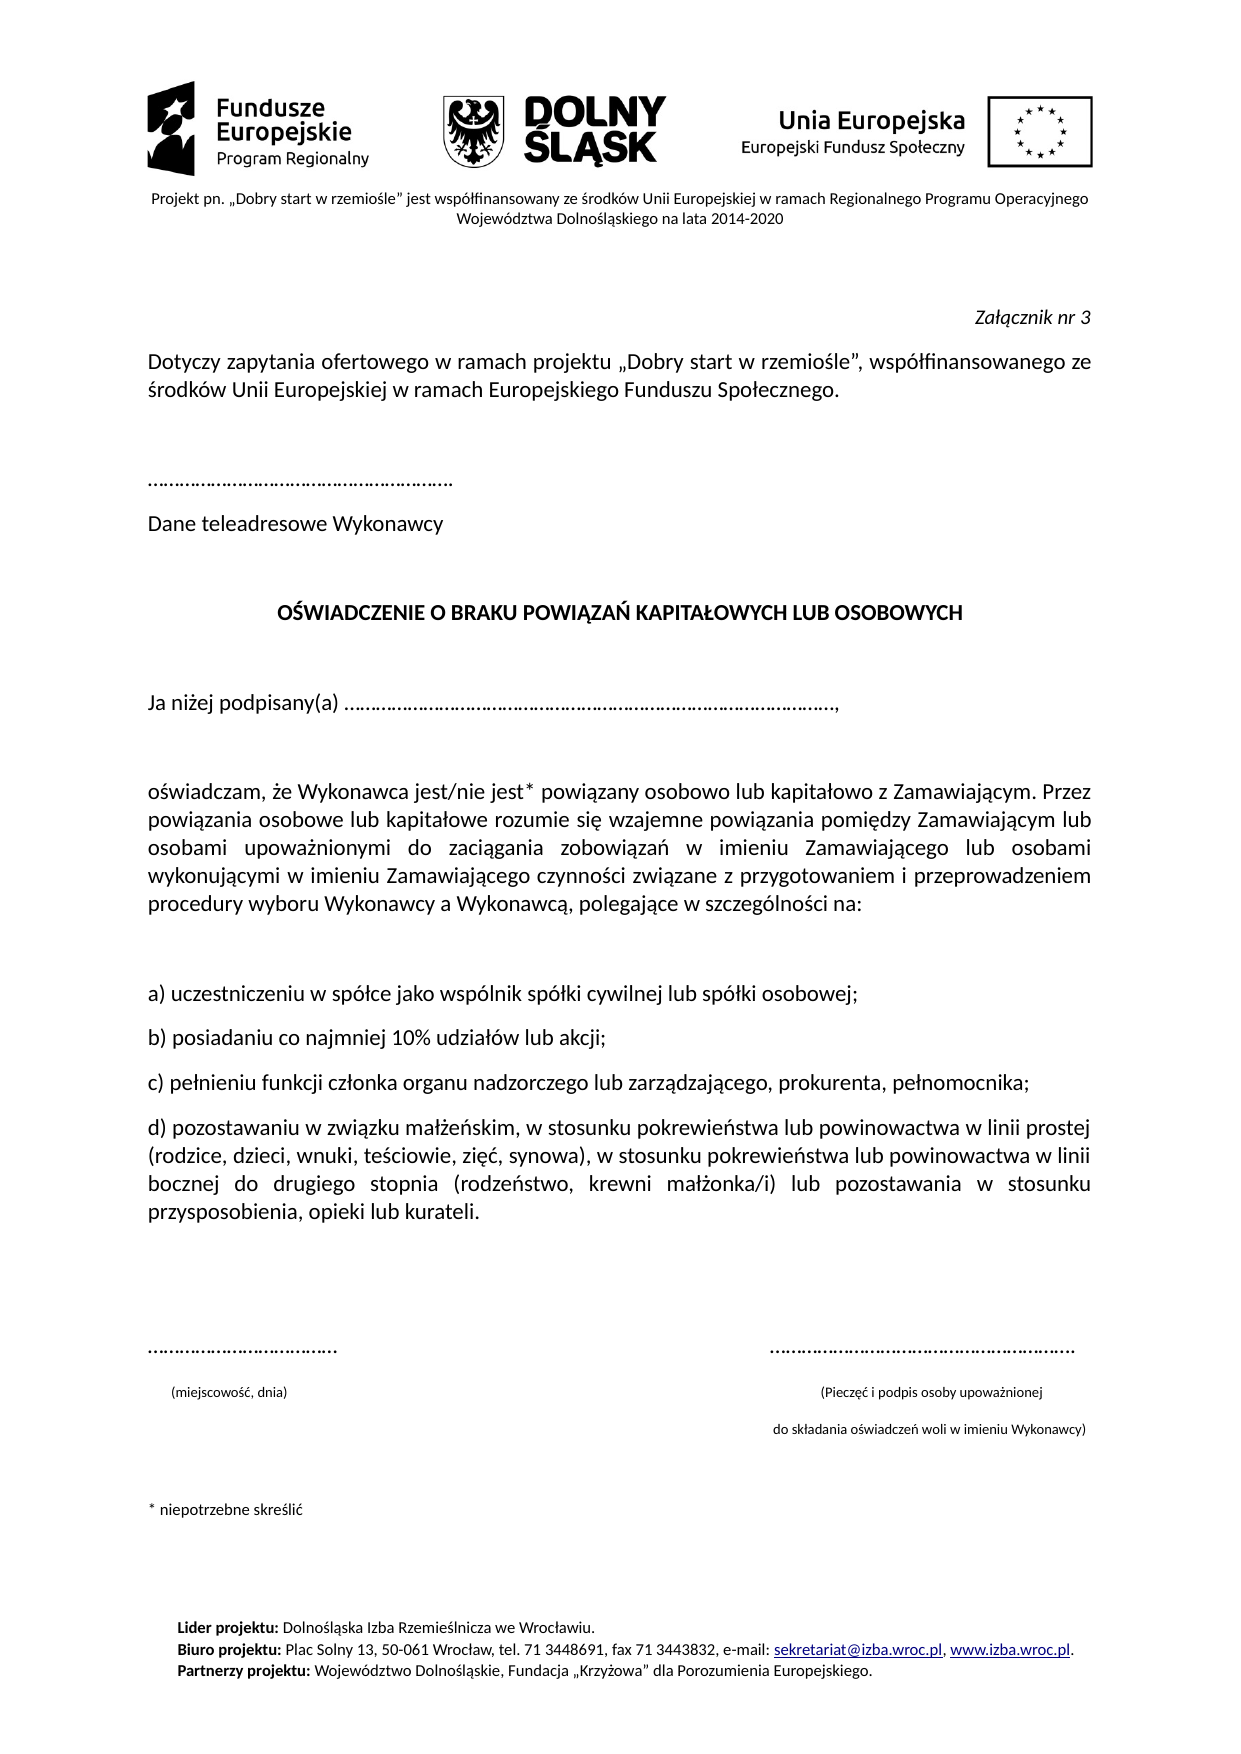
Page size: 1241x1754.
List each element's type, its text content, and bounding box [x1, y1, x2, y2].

text c) pełnieniu funkcji członka organu nadzorczego lub zarządzającego, prokurenta, pełnomocnika; [148, 1068, 1093, 1096]
text Ja niżej podpisany(a) …………………………………………………………………………………, [148, 688, 1093, 716]
text Dotyczy zapytania ofertowego w ramach projektu „Dobry start w rzemiośle”, współfinansowanego ze środków Unii Europejskiej w ramach Europejskiego Funduszu Społecznego. [148, 347, 1093, 403]
text OŚWIADCZENIE O BRAKU POWIĄZAŃ KAPITAŁOWYCH LUB OSOBOWYCH [148, 598, 1093, 626]
text a) uczestniczeniu w spółce jako wspólnik spółki cywilnej lub spółki osobowej; [148, 979, 1093, 1007]
text (miejscowość, dnia) (Pieczęć i podpis osoby upoważnionej [148, 1376, 1093, 1403]
text Załącznik nr 3 [148, 302, 1093, 330]
text ……………………………… …………………………………………………. [148, 1331, 1093, 1359]
text Dane teleadresowe Wykonawcy [148, 509, 1093, 537]
text * niepotrzebne skreślić [148, 1499, 1093, 1520]
text …………………………………………………. [148, 464, 1093, 492]
text b) posiadaniu co najmniej 10% udziałów lub akcji; [148, 1023, 1093, 1051]
text do składania oświadczeń woli w imieniu Wykonawcy) [148, 1420, 1093, 1438]
text d) pozostawaniu w związku małżeńskim, w stosunku pokrewieństwa lub powinowactwa w linii prostej (rodzice, dzieci, wnuki, teściowie, zięć, synowa), w stosunku pokrewieństwa lub powinowactwa w linii bocznej do drugiego stopnia (rodzeństwo, krewni małżonka/i) lub pozostawania w stosunku przysposobienia, opieki lub kurateli. [148, 1113, 1093, 1225]
text oświadczam, że Wykonawca jest/nie jest* powiązany osobowo lub kapitałowo z Zamawiającym. Przez powiązania osobowe lub kapitałowe rozumie się wzajemne powiązania pomiędzy Zamawiającym lub osobami upoważnionymi do zaciągania zobowiązań w imieniu Zamawiającego lub osobami wykonującymi w imieniu Zamawiającego czynności związane z przygotowaniem i przeprowadzeniem procedury wyboru Wykonawcy a Wykonawcą, polegające w szczególności na: [148, 777, 1093, 917]
